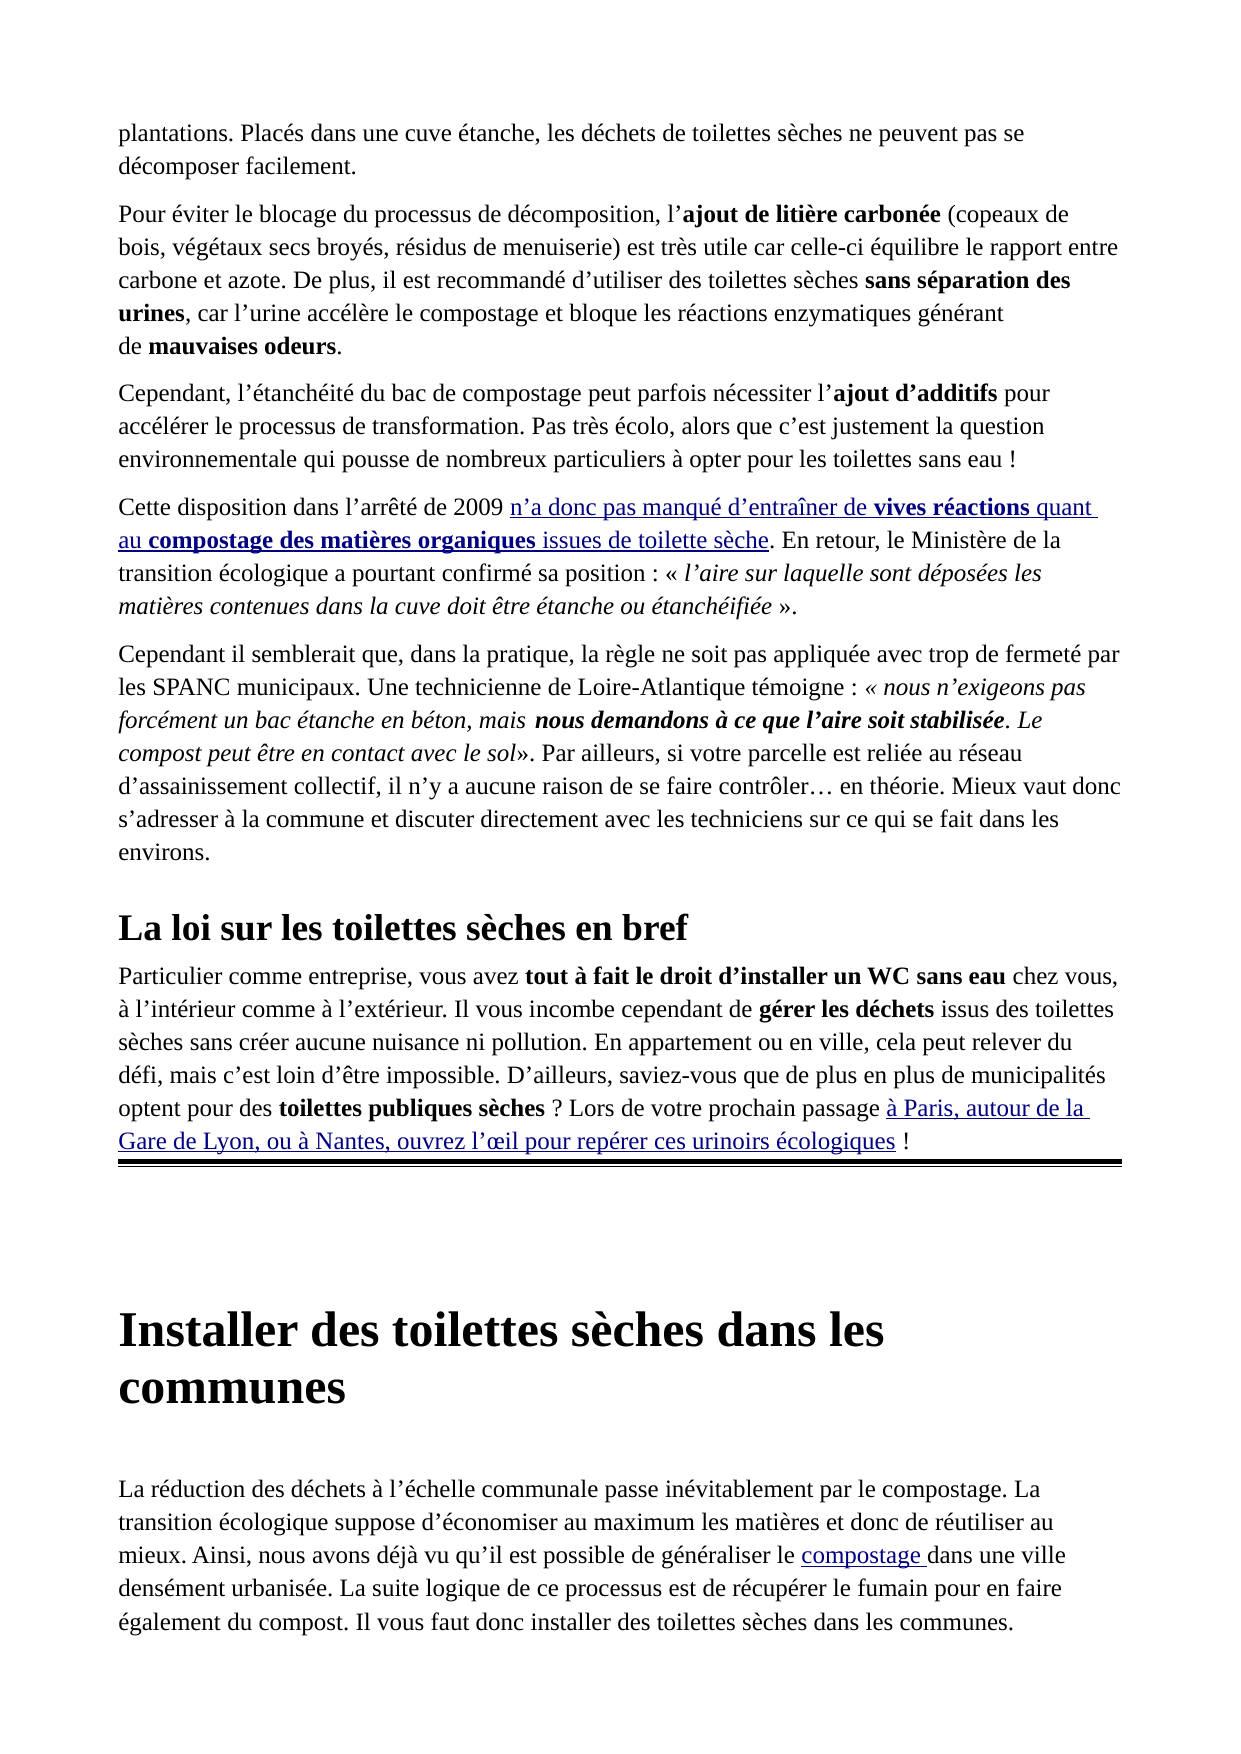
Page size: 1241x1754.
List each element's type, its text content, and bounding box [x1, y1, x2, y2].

text Pour éviter le blocage du processus de décomposition, l’ajout de litière carbonée (copeaux de bois, végétaux secs broyés, résidus de menuiserie) est très utile car celle-ci équilibre le rapport entre carbone et azote. De plus, il est recommandé d’utiliser des toilettes sèches sans séparation des urines, car l’urine accélère le compostage et bloque les réactions enzymatiques générant de mauvaises odeurs. [118, 199, 1122, 359]
text Cependant, l’étanchéité du bac de compostage peut parfois nécessiter l’ajout d’additifs pour accélérer le processus de transformation. Pas très écolo, alors que c’est justement la question environnementale qui pousse de nombreux particuliers à opter pour les toilettes sans eau ! [118, 378, 1122, 473]
text Cette disposition dans l’arrêté de 2009 n’a donc pas manqué d’entraîner de vives réactions quant au compostage des matières organiques issues de toilette sèche. En retour, le Ministère de la transition écologique a pourtant confirmé sa position : « l’aire sur laquelle sont déposées les matières contenues dans la cuve doit être étanche ou étanchéifiée ». [118, 492, 1122, 620]
subtitle Installer des toilettes sèches dans les communes [118, 1299, 1122, 1414]
text Particulier comme entreprise, vous avez tout à fait le droit d’installer un WC sans eau chez vous, à l’intérieur comme à l’extérieur. Il vous incombe cependant de gérer les déchets issus des toilettes sèches sans créer aucune nuisance ni pollution. En appartement ou en ville, cela peut relever du défi, mais c’est loin d’être impossible. D’ailleurs, saviez-vous que de plus en plus de municipalités optent pour des toilettes publiques sèches ? Lors de votre prochain passage à Paris, autour de la Gare de Lyon, ou à Nantes, ouvrez l’œil pour repérer ces urinoirs écologiques ! [118, 961, 1122, 1159]
text Cependant il semblerait que, dans la pratique, la règle ne soit pas appliquée avec trop de fermeté par les SPANC municipaux. Une technicienne de Loire-Atlantique témoigne : « nous n’exigeons pas forcément un bac étanche en béton, mais nous demandons à ce que l’aire soit stabilisée. Le compost peut être en contact avec le sol». Par ailleurs, si votre parcelle est reliée au réseau d’assainissement collectif, il n’y a aucune raison de se faire contrôler… en théorie. Mieux vaut donc s’adresser à la commune et discuter directement avec les techniciens sur ce qui se fait dans les environs. [118, 639, 1122, 866]
text La réduction des déchets à l’échelle communale passe inévitablement par le compostage. La transition écologique suppose d’économiser au maximum les matières et donc de réutiliser au mieux. Ainsi, nous avons déjà vu qu’il est possible de généraliser le compostage dans une ville densément urbanisée. La suite logique de ce processus est de récupérer le fumain pour en faire également du compost. Il vous faut donc installer des toilettes sèches dans les communes. [118, 1474, 1122, 1635]
text plantations. Placés dans une cuve étanche, les déchets de toilettes sèches ne peuvent pas se décomposer facilement. [118, 118, 1122, 180]
subtitle La loi sur les toilettes sèches en bref [118, 905, 1122, 948]
